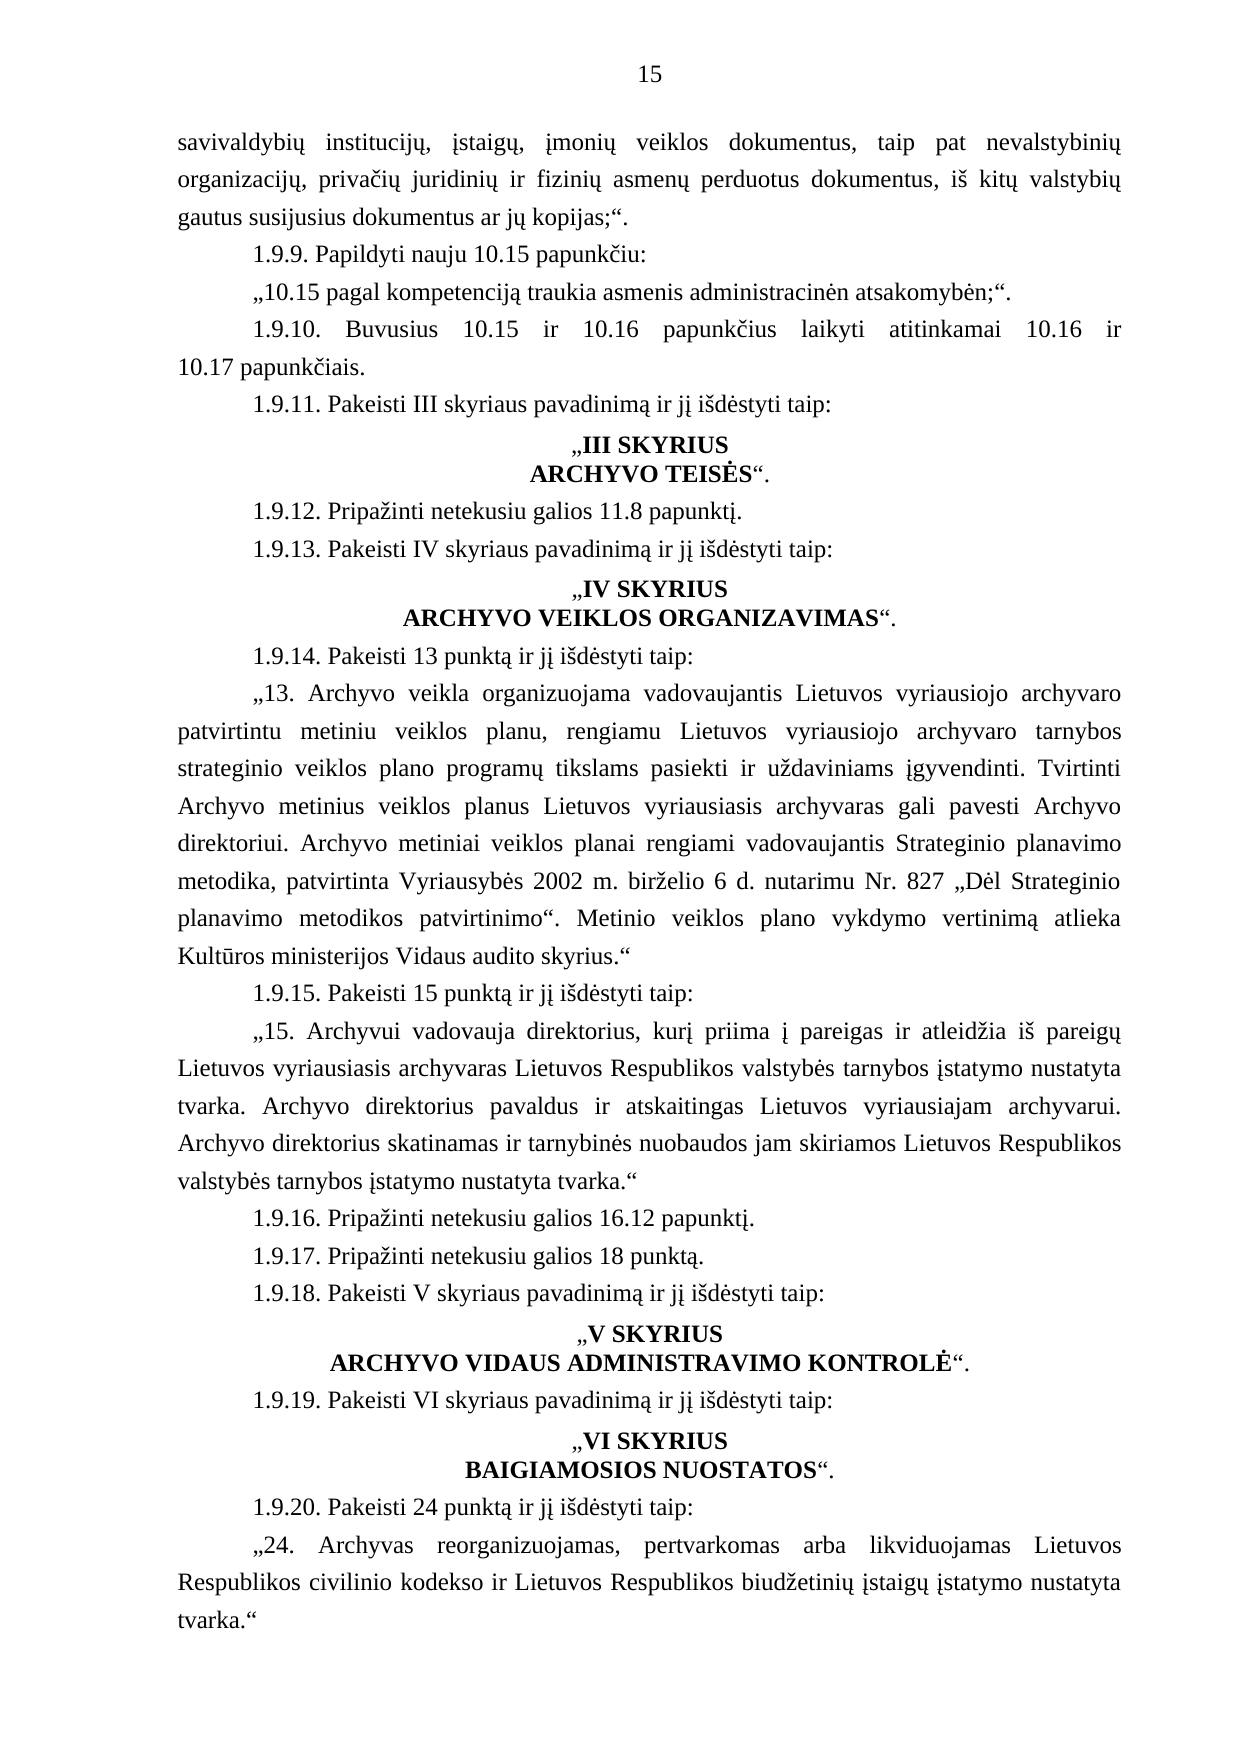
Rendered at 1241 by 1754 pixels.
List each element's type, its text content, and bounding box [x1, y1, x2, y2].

text „VI SKYRIUS [177, 1426, 1122, 1455]
text 1.9.20. Pakeisti 24 punktą ir jį išdėstyti taip: [177, 1483, 1122, 1521]
text 1.9.17. Pripažinti netekusiu galios 18 punktą. [177, 1232, 1122, 1269]
text „15. Archyvui vadovauja direktorius, kurį priima į pareigas ir atleidžia iš pareigų Lietuvos vyriausiasis archyvaras Lietuvos Respublikos valstybės tarnybos įstatymo nustatyta tvarka. Archyvo direktorius pavaldus ir atskaitingas Lietuvos vyriausiajam archyvarui. Archyvo direktorius skatinamas ir tarnybinės nuobaudos jam skiriamos Lietuvos Respublikos valstybės tarnybos įstatymo nustatyta tvarka.“ [177, 1007, 1122, 1194]
text 1.9.15. Pakeisti 15 punktą ir jį išdėstyti taip: [177, 969, 1122, 1007]
text „10.15 pagal kompetenciją traukia asmenis administracinėn atsakomybėn;“. [177, 268, 1122, 306]
text ARCHYVO VIDAUS ADMINISTRAVIMO KONTROLĖ“. [177, 1348, 1122, 1377]
text 1.9.14. Pakeisti 13 punktą ir jį išdėstyti taip: [177, 632, 1122, 669]
text „III SKYRIUS [177, 430, 1122, 459]
text savivaldybių institucijų, įstaigų, įmonių veiklos dokumentus, taip pat nevalstybinių organizacijų, privačių juridinių ir fizinių asmenų perduotus dokumentus, iš kitų valstybių gautus susijusius dokumentus ar jų kopijas;“. [177, 118, 1122, 231]
text ARCHYVO VEIKLOS ORGANIZAVIMAS“. [177, 603, 1122, 632]
text 1.9.11. Pakeisti III skyriaus pavadinimą ir jį išdėstyti taip: [177, 381, 1122, 418]
text „13. Archyvo veikla organizuojama vadovaujantis Lietuvos vyriausiojo archyvaro patvirtintu metiniu veiklos planu, rengiamu Lietuvos vyriausiojo archyvaro tarnybos strateginio veiklos plano programų tikslams pasiekti ir uždaviniams įgyvendinti. Tvirtinti Archyvo metinius veiklos planus Lietuvos vyriausiasis archyvaras gali pavesti Archyvo direktoriui. Archyvo metiniai veiklos planai rengiami vadovaujantis Strateginio planavimo metodika, patvirtinta Vyriausybės 2002 m. birželio 6 d. nutarimu Nr. 827 „Dėl Strateginio planavimo metodikos patvirtinimo“. Metinio veiklos plano vykdymo vertinimą atlieka Kultūros ministerijos Vidaus audito skyrius.“ [177, 669, 1122, 969]
text 1.9.18. Pakeisti V skyriaus pavadinimą ir jį išdėstyti taip: [177, 1269, 1122, 1307]
text 1.9.9. Papildyti nauju 10.15 papunkčiu: [177, 231, 1122, 268]
text „V SKYRIUS [177, 1319, 1122, 1348]
text 1.9.19. Pakeisti VI skyriaus pavadinimą ir jį išdėstyti taip: [177, 1377, 1122, 1414]
text 1.9.10. Buvusius 10.15 ir 10.16 papunkčius laikyti atitinkamai 10.16 ir 10.17 papunkčiais. [177, 306, 1122, 381]
text 1.9.16. Pripažinti netekusiu galios 16.12 papunktį. [177, 1194, 1122, 1232]
text 1.9.13. Pakeisti IV skyriaus pavadinimą ir jį išdėstyti taip: [177, 525, 1122, 563]
text BAIGIAMOSIOS NUOSTATOS“. [177, 1455, 1122, 1483]
text „24. Archyvas reorganizuojamas, pertvarkomas arba likviduojamas Lietuvos Respublikos civilinio kodekso ir Lietuvos Respublikos biudžetinių įstaigų įstatymo nustatyta tvarka.“ [177, 1521, 1122, 1633]
text ARCHYVO TEISĖS“. [177, 459, 1122, 488]
text 1.9.12. Pripažinti netekusiu galios 11.8 papunktį. [177, 488, 1122, 525]
text „IV SKYRIUS [177, 574, 1122, 603]
